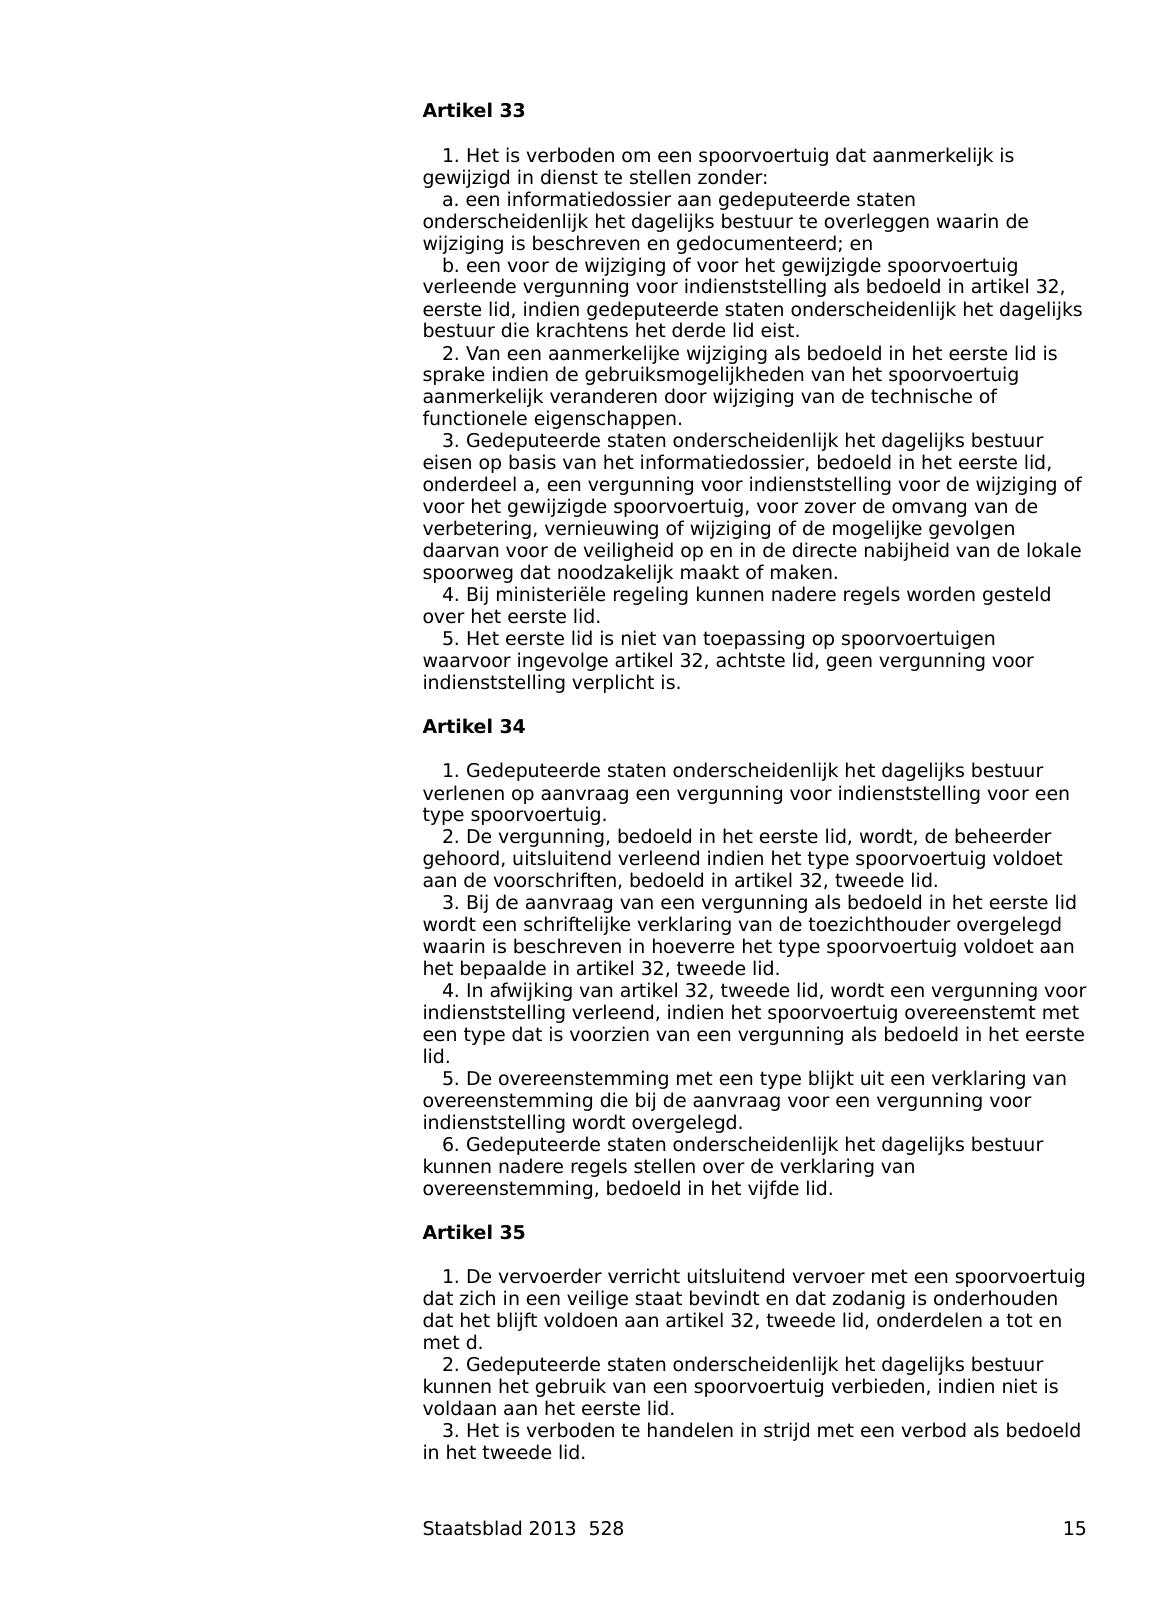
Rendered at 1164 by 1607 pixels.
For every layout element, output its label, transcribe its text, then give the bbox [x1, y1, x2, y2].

text 2. De vergunning, bedoeld in het eerste lid, wordt, de beheerder gehoord, uitsluitend verleend indien het type spoorvoertuig voldoet aan de voorschriften, bedoeld in artikel 32, tweede lid. [422, 826, 1087, 892]
text 1. Het is verboden om een spoorvoertuig dat aanmerkelijk is gewijzigd in dienst te stellen zonder: [422, 144, 1087, 188]
text 1. De vervoerder verricht uitsluitend vervoer met een spoorvoertuig dat zich in een veilige staat bevindt en dat zodanig is onderhouden dat het blijft voldoen aan artikel 32, tweede lid, onderdelen a tot en met d. [422, 1266, 1087, 1354]
text b. een voor de wijziging of voor het gewijzigde spoorvoertuig verleende vergunning voor indienststelling als bedoeld in artikel 32, eerste lid, indien gedeputeerde staten onderscheidenlijk het dagelijks bestuur die krachtens het derde lid eist. [422, 254, 1087, 342]
text a. een informatiedossier aan gedeputeerde staten onderscheidenlijk het dagelijks bestuur te overleggen waarin de wijziging is beschreven en gedocumenteerd; en [422, 188, 1087, 254]
subtitle Artikel 34 [422, 716, 1087, 738]
text 3. Bij de aanvraag van een vergunning als bedoeld in het eerste lid wordt een schriftelijke verklaring van de toezichthouder overgelegd waarin is beschreven in hoeverre het type spoorvoertuig voldoet aan het bepaalde in artikel 32, tweede lid. [422, 892, 1087, 980]
text 3. Het is verboden te handelen in strijd met een verbod als bedoeld in het tweede lid. [422, 1420, 1087, 1464]
text 2. Van een aanmerkelijke wijziging als bedoeld in het eerste lid is sprake indien de gebruiksmogelijkheden van het spoorvoertuig aanmerkelijk veranderen door wijziging van de technische of functionele eigenschappen. [422, 342, 1087, 430]
text 1. Gedeputeerde staten onderscheidenlijk het dagelijks bestuur verlenen op aanvraag een vergunning voor indienststelling voor een type spoorvoertuig. [422, 760, 1087, 826]
text 6. Gedeputeerde staten onderscheidenlijk het dagelijks bestuur kunnen nadere regels stellen over de verklaring van overeenstemming, bedoeld in het vijfde lid. [422, 1134, 1087, 1200]
text 2. Gedeputeerde staten onderscheidenlijk het dagelijks bestuur kunnen het gebruik van een spoorvoertuig verbieden, indien niet is voldaan aan het eerste lid. [422, 1354, 1087, 1420]
text 5. Het eerste lid is niet van toepassing op spoorvoertuigen waarvoor ingevolge artikel 32, achtste lid, geen vergunning voor indienststelling verplicht is. [422, 628, 1087, 694]
text 3. Gedeputeerde staten onderscheidenlijk het dagelijks bestuur eisen op basis van het informatiedossier, bedoeld in het eerste lid, onderdeel a, een vergunning voor indienststelling voor de wijziging of voor het gewijzigde spoorvoertuig, voor zover de omvang van de verbetering, vernieuwing of wijziging of de mogelijke gevolgen daarvan voor de veiligheid op en in de directe nabijheid van de lokale spoorweg dat noodzakelijk maakt of maken. [422, 430, 1087, 584]
subtitle Artikel 35 [422, 1222, 1087, 1244]
text 5. De overeenstemming met een type blijkt uit een verklaring van overeenstemming die bij de aanvraag voor een vergunning voor indienststelling wordt overgelegd. [422, 1068, 1087, 1134]
text 4. In afwijking van artikel 32, tweede lid, wordt een vergunning voor indienststelling verleend, indien het spoorvoertuig overeenstemt met een type dat is voorzien van een vergunning als bedoeld in het eerste lid. [422, 980, 1087, 1068]
text 4. Bij ministeriële regeling kunnen nadere regels worden gesteld over het eerste lid. [422, 584, 1087, 628]
subtitle Artikel 33 [422, 100, 1087, 122]
